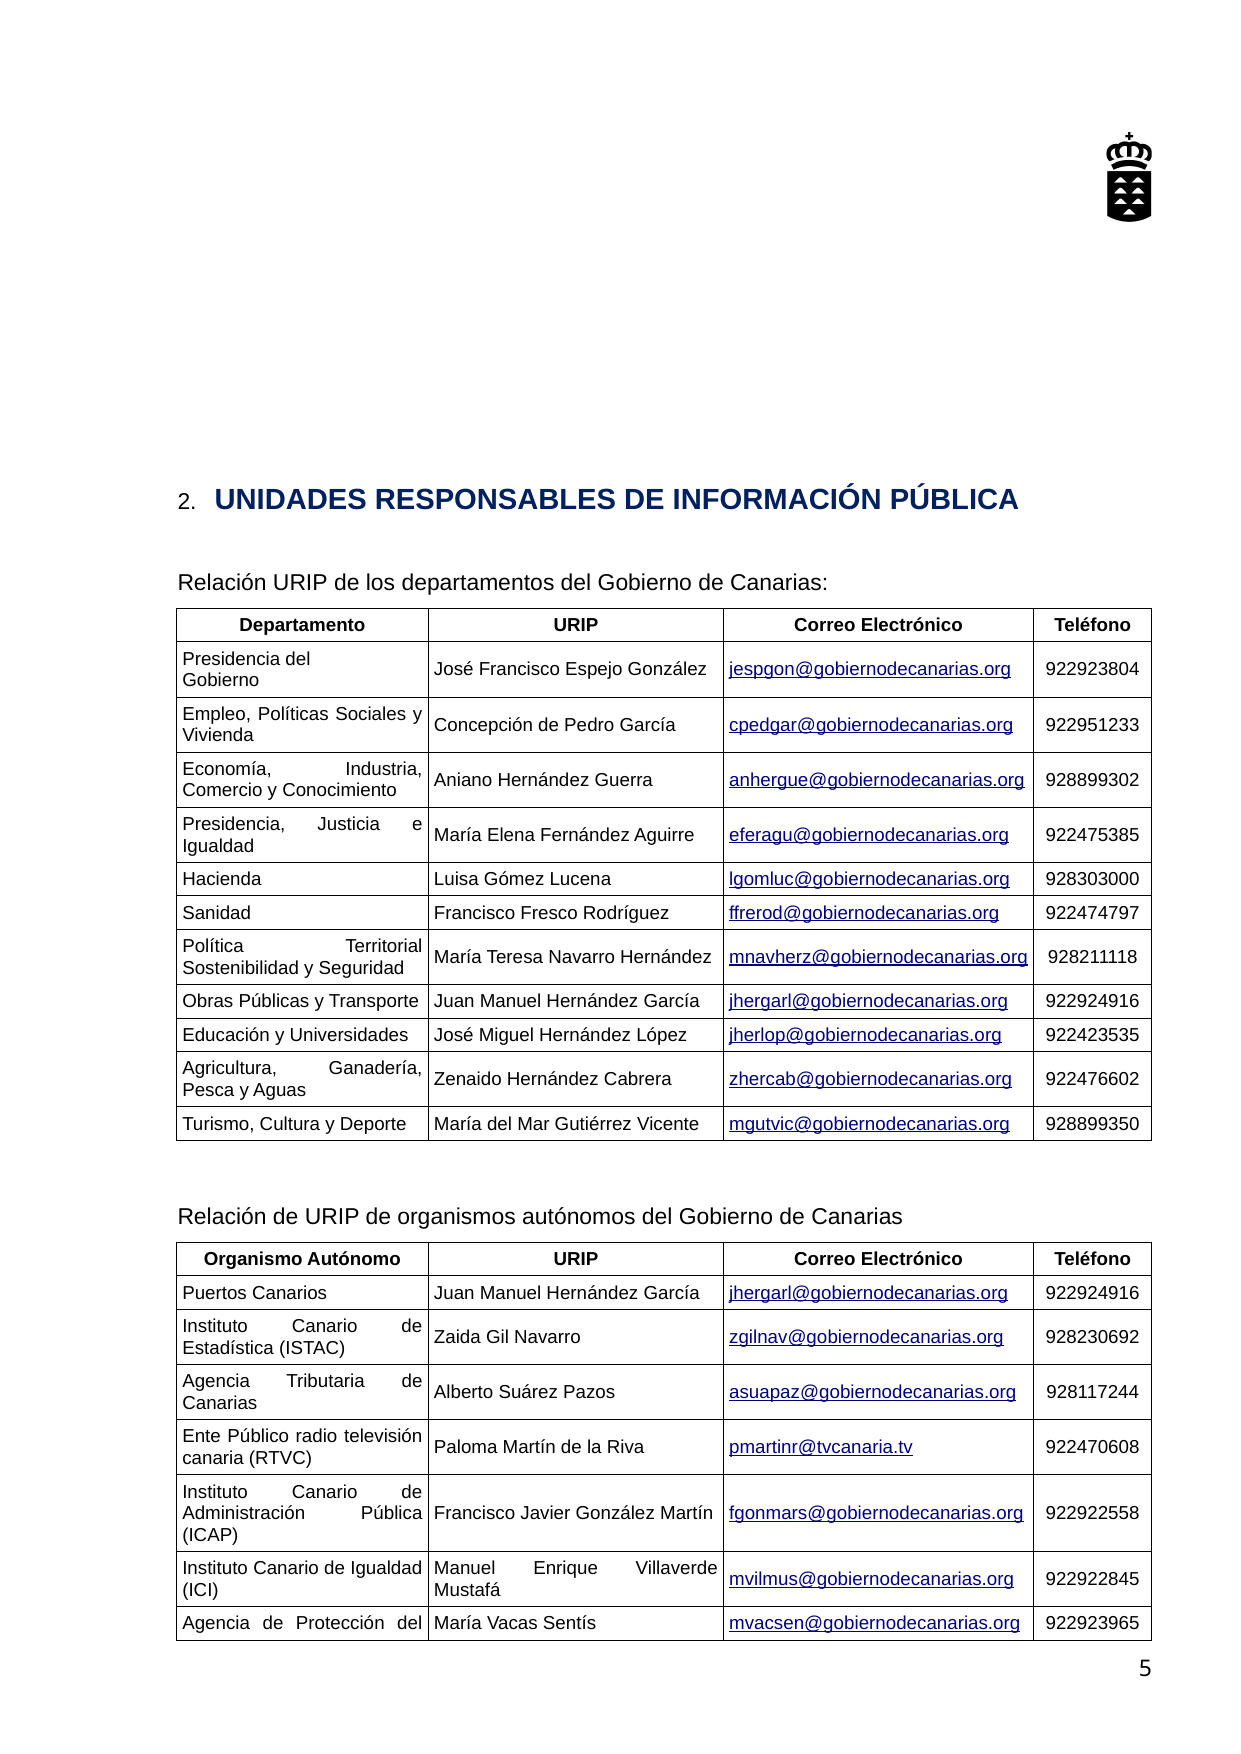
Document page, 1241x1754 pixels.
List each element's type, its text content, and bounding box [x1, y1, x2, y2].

table_cell Obras Públicas y Transporte [177, 985, 428, 1017]
table_cell 928899350 [1034, 1107, 1151, 1139]
table_header Teléfono [1034, 609, 1151, 641]
table_cell Agencia de Protección del [177, 1607, 428, 1639]
table_cell Puertos Canarios [177, 1276, 428, 1309]
table_cell 922922558 [1034, 1475, 1151, 1551]
table_cell 922423535 [1034, 1019, 1151, 1051]
table_cell 928211118 [1034, 930, 1151, 984]
table_cell jhergarl@gobiernodecanarias.org [724, 1276, 1033, 1309]
table_cell zhercab@gobiernodecanarias.org [724, 1052, 1033, 1106]
table_cell Hacienda [177, 863, 428, 895]
table_cell 922475385 [1034, 808, 1151, 862]
table_cell jespgon@gobiernodecanarias.org [724, 642, 1033, 696]
table_cell María Elena Fernández Aguirre [429, 808, 723, 862]
list UNIDADES RESPONSABLES DE INFORMACIÓN PÚBLICA [177, 482, 1152, 515]
table_cell asuapaz@gobiernodecanarias.org [724, 1365, 1033, 1419]
table_cell 922924916 [1034, 985, 1151, 1017]
table_cell jherlop@gobiernodecanarias.org [724, 1019, 1033, 1051]
table_cell Economía, Industria, Comercio y Conocimiento [177, 753, 428, 807]
table_cell pmartinr@tvcanaria.tv [724, 1420, 1033, 1474]
table_cell 928899302 [1034, 753, 1151, 807]
table_header Correo Electrónico [724, 609, 1033, 641]
table_cell Zenaido Hernández Cabrera [429, 1052, 723, 1106]
table_cell Manuel Enrique Villaverde Mustafá [429, 1552, 723, 1606]
table_cell Luisa Gómez Lucena [429, 863, 723, 895]
table_cell Alberto Suárez Pazos [429, 1365, 723, 1419]
table_cell Aniano Hernández Guerra [429, 753, 723, 807]
table_cell 922923965 [1034, 1607, 1151, 1639]
table_cell 922924916 [1034, 1276, 1151, 1309]
table_cell 922474797 [1034, 896, 1151, 929]
table_cell 922476602 [1034, 1052, 1151, 1106]
table_cell Presidencia, Justicia e Igualdad [177, 808, 428, 862]
table_cell José Francisco Espejo González [429, 642, 723, 696]
table_cell Concepción de Pedro García [429, 698, 723, 751]
table_cell Instituto Canario de Igualdad (ICI) [177, 1552, 428, 1606]
table_header Teléfono [1034, 1243, 1151, 1275]
table_cell Política Territorial Sostenibilidad y Seguridad [177, 930, 428, 984]
table_cell ffrerod@gobiernodecanarias.org [724, 896, 1033, 929]
text Relación de URIP de organismos autónomos del Gobierno de Canarias [177, 1203, 1152, 1229]
text Relación URIP de los departamentos del Gobierno de Canarias: [177, 569, 1152, 595]
table_header Departamento [177, 609, 428, 641]
table_cell Agencia Tributaria de Canarias [177, 1365, 428, 1419]
table_cell Instituto Canario de Administración Pública (ICAP) [177, 1475, 428, 1551]
table_header URIP [429, 1243, 723, 1275]
table_cell eferagu@gobiernodecanarias.org [724, 808, 1033, 862]
table_cell Francisco Fresco Rodríguez [429, 896, 723, 929]
table_cell María del Mar Gutiérrez Vicente [429, 1107, 723, 1139]
table_cell Turismo, Cultura y Deporte [177, 1107, 428, 1139]
table_header Correo Electrónico [724, 1243, 1033, 1275]
table_cell mvacsen@gobiernodecanarias.org [724, 1607, 1033, 1639]
table_cell Instituto Canario de Estadística (ISTAC) [177, 1310, 428, 1364]
table_cell jhergarl@gobiernodecanarias.org [724, 985, 1033, 1017]
table_cell fgonmars@gobiernodecanarias.org [724, 1475, 1033, 1551]
table_header Organismo Autónomo [177, 1243, 428, 1275]
table_cell Educación y Universidades [177, 1019, 428, 1051]
table_cell Juan Manuel Hernández García [429, 1276, 723, 1309]
table_cell zgilnav@gobiernodecanarias.org [724, 1310, 1033, 1364]
table_cell 928117244 [1034, 1365, 1151, 1419]
table_cell mgutvic@gobiernodecanarias.org [724, 1107, 1033, 1139]
table_cell Ente Público radio televisión canaria (RTVC) [177, 1420, 428, 1474]
table_cell Paloma Martín de la Riva [429, 1420, 723, 1474]
table_cell María Vacas Sentís [429, 1607, 723, 1639]
table_cell cpedgar@gobiernodecanarias.org [724, 698, 1033, 751]
table_header URIP [429, 609, 723, 641]
table_cell Francisco Javier González Martín [429, 1475, 723, 1551]
table_cell 928303000 [1034, 863, 1151, 895]
table_cell mnavherz@gobiernodecanarias.org [724, 930, 1033, 984]
table_cell 928230692 [1034, 1310, 1151, 1364]
table_cell 922923804 [1034, 642, 1151, 696]
table_cell José Miguel Hernández López [429, 1019, 723, 1051]
table_cell 922922845 [1034, 1552, 1151, 1606]
table_cell Agricultura, Ganadería, Pesca y Aguas [177, 1052, 428, 1106]
table_cell Juan Manuel Hernández García [429, 985, 723, 1017]
table_cell 922470608 [1034, 1420, 1151, 1474]
table_cell Zaida Gil Navarro [429, 1310, 723, 1364]
table_cell María Teresa Navarro Hernández [429, 930, 723, 984]
table_cell 922951233 [1034, 698, 1151, 751]
table_cell lgomluc@gobiernodecanarias.org [724, 863, 1033, 895]
table_cell anhergue@gobiernodecanarias.org [724, 753, 1033, 807]
table_cell Presidencia del Gobierno [177, 642, 428, 696]
table_cell Sanidad [177, 896, 428, 929]
table_cell mvilmus@gobiernodecanarias.org [724, 1552, 1033, 1606]
table_cell Empleo, Políticas Sociales y Vivienda [177, 698, 428, 751]
